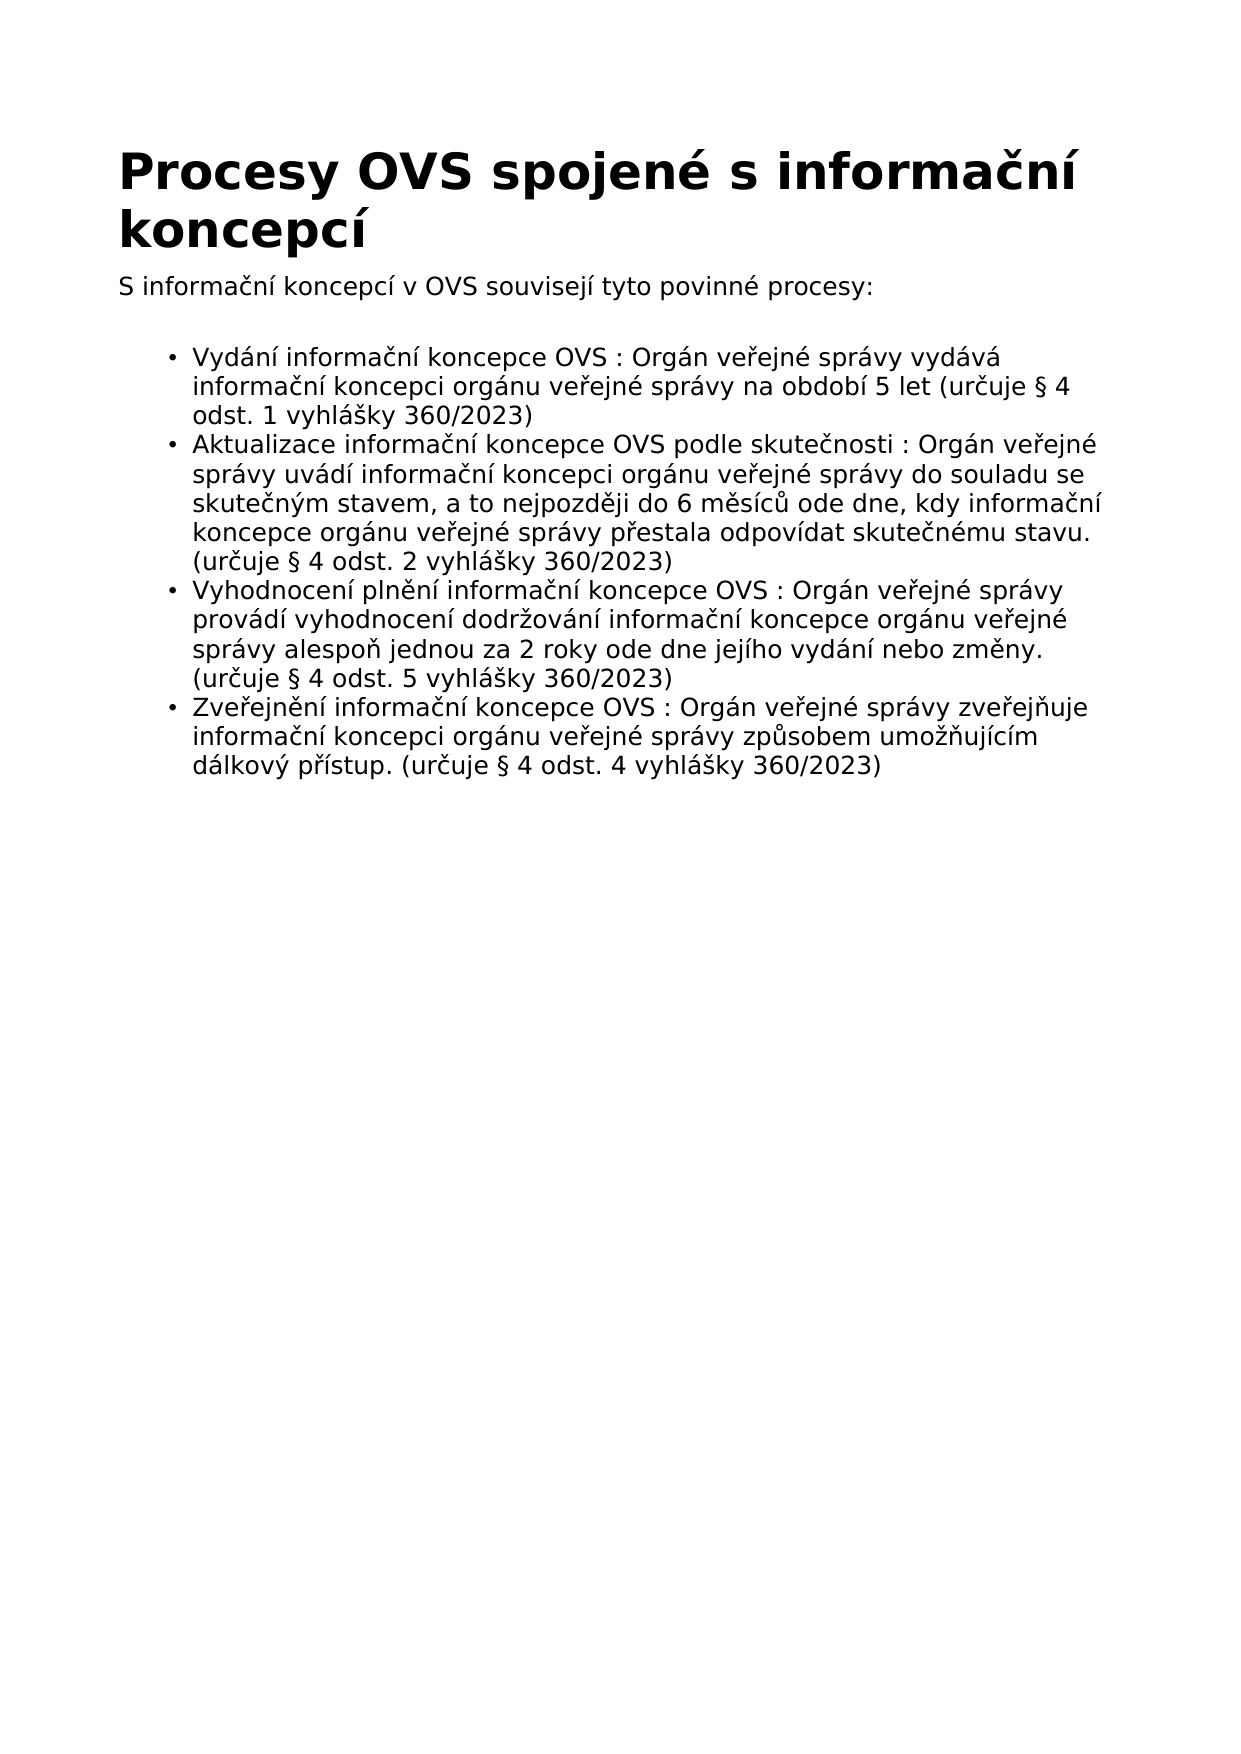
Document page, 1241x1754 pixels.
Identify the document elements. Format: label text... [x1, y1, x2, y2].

list Vyhodnocení plnění informační koncepce OVS : Orgán veřejné správy provádí vyhodnocení dodržování informační koncepce orgánu veřejné správy alespoň jednou za 2 roky ode dne jejího vydání nebo změny. (určuje § 4 odst. 5 vyhlášky 360/2023) [177, 577, 1122, 693]
list Aktualizace informační koncepce OVS podle skutečnosti : Orgán veřejné správy uvádí informační koncepci orgánu veřejné správy do souladu se skutečným stavem, a to nejpozději do 6 měsíců ode dne, kdy informační koncepce orgánu veřejné správy přestala odpovídat skutečnému stavu. (určuje § 4 odst. 2 vyhlášky 360/2023) [177, 431, 1122, 577]
subtitle Procesy OVS spojené s informační koncepcí [118, 143, 1122, 259]
list Zveřejnění informační koncepce OVS : Orgán veřejné správy zveřejňuje informační koncepci orgánu veřejné správy způsobem umožňujícím dálkový přístup. (určuje § 4 odst. 4 vyhlášky 360/2023) [177, 693, 1122, 781]
text S informační koncepcí v OVS souvisejí tyto povinné procesy: [118, 272, 1122, 301]
list Vydání informační koncepce OVS : Orgán veřejné správy vydává informační koncepci orgánu veřejné správy na období 5 let (určuje § 4 odst. 1 vyhlášky 360/2023) [177, 343, 1122, 431]
